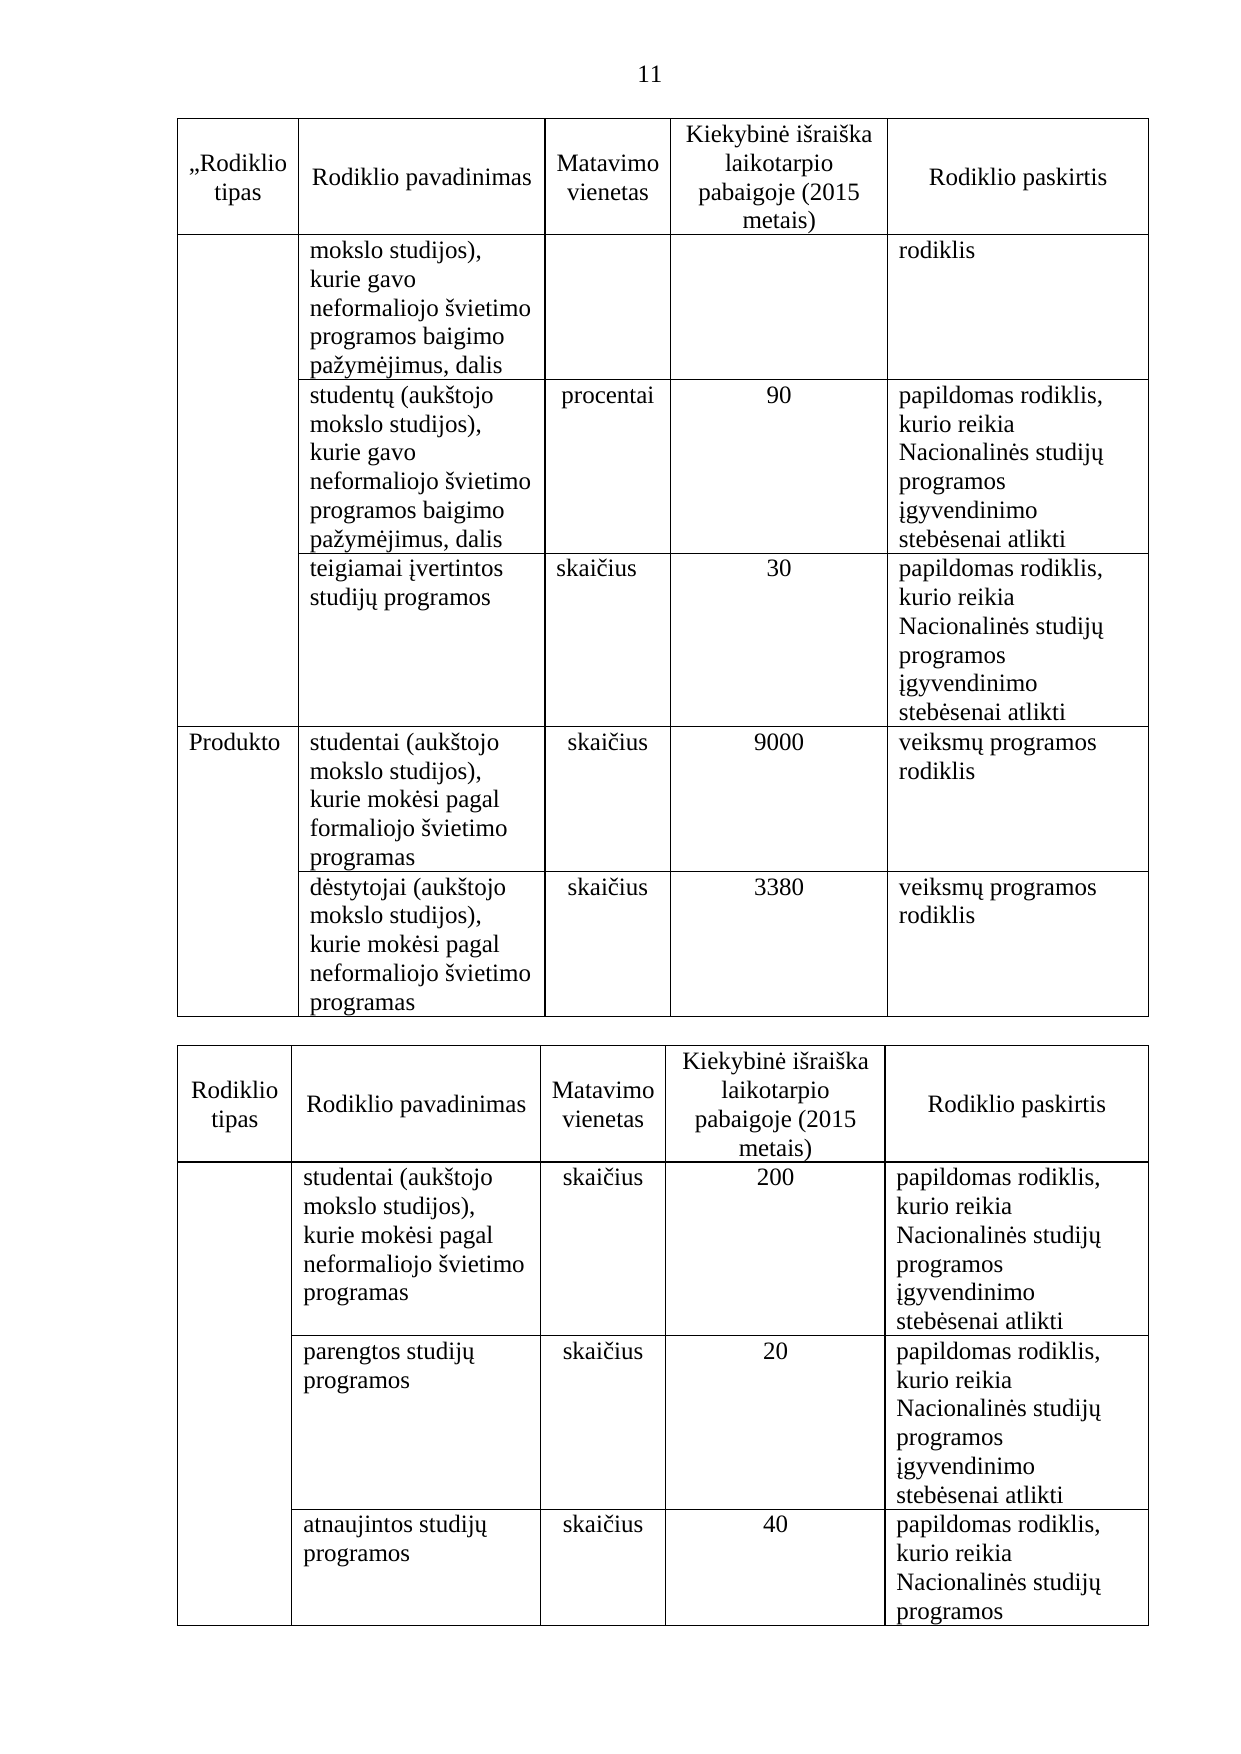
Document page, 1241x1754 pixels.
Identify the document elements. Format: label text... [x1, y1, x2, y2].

table_cell papildomas rodiklis, kurio reikia Nacionalinės studijų programos [886, 1510, 1148, 1624]
table_cell 40 [666, 1510, 884, 1624]
table_cell 200 [666, 1163, 884, 1335]
table_header Matavimo vienetas [546, 119, 670, 234]
table_header Rodiklio tipas [178, 1046, 291, 1161]
table_cell 90 [671, 380, 887, 552]
table_header Rodiklio pavadinimas [299, 119, 544, 234]
table_cell teigiamai įvertintos studijų programos [299, 554, 544, 726]
table_cell studentai (aukštojo mokslo studijos), kurie mokėsi pagal formaliojo švietimo programas [299, 727, 544, 871]
table_cell skaičius [541, 1336, 665, 1508]
table_cell studentai (aukštojo mokslo studijos), kurie mokėsi pagal neformaliojo švietimo programas [292, 1163, 540, 1335]
table_cell procentai [546, 380, 670, 552]
table_cell mokslo studijos), kurie gavo neformaliojo švietimo programos baigimo pažymėjimus, dalis [299, 235, 544, 379]
table_cell 9000 [671, 727, 887, 871]
table_header Rodiklio paskirtis [886, 1046, 1148, 1161]
table_cell dėstytojai (aukštojo mokslo studijos), kurie mokėsi pagal neformaliojo švietimo programas [299, 872, 544, 1016]
table_cell studentų (aukštojo mokslo studijos), kurie gavo neformaliojo švietimo programos baigimo pažymėjimus, dalis [299, 380, 544, 552]
table_header Rodiklio pavadinimas [292, 1046, 540, 1161]
table_cell atnaujintos studijų programos [292, 1510, 540, 1624]
table_cell veiksmų programos rodiklis [888, 872, 1148, 1016]
table_cell papildomas rodiklis, kurio reikia Nacionalinės studijų programos įgyvendinimo stebėsenai atlikti [886, 1163, 1148, 1335]
table_header Matavimo vienetas [541, 1046, 665, 1161]
table_header „Rodiklio tipas [178, 119, 298, 234]
table_cell parengtos studijų programos [292, 1336, 540, 1508]
table_cell skaičius [546, 554, 670, 726]
table_header Kiekybinė išraiška laikotarpio pabaigoje (2015 metais) [671, 119, 887, 234]
table_cell [178, 1163, 291, 1624]
table_cell skaičius [546, 872, 670, 1016]
table_cell [546, 235, 670, 379]
table_cell papildomas rodiklis, kurio reikia Nacionalinės studijų programos įgyvendinimo stebėsenai atlikti [888, 554, 1148, 726]
table_cell skaičius [546, 727, 670, 871]
table_cell rodiklis [888, 235, 1148, 379]
table_cell [178, 235, 298, 726]
table_cell veiksmų programos rodiklis [888, 727, 1148, 871]
table_header Rodiklio paskirtis [888, 119, 1148, 234]
table_cell 3380 [671, 872, 887, 1016]
table_header Kiekybinė išraiška laikotarpio pabaigoje (2015 metais) [666, 1046, 884, 1161]
table_cell papildomas rodiklis, kurio reikia Nacionalinės studijų programos įgyvendinimo stebėsenai atlikti [886, 1336, 1148, 1508]
table_cell papildomas rodiklis, kurio reikia Nacionalinės studijų programos įgyvendinimo stebėsenai atlikti [888, 380, 1148, 552]
table_cell skaičius [541, 1510, 665, 1624]
table_cell 30 [671, 554, 887, 726]
table_cell skaičius [541, 1163, 665, 1335]
table_cell [671, 235, 887, 379]
table_cell Produkto [178, 727, 298, 1016]
table_cell 20 [666, 1336, 884, 1508]
